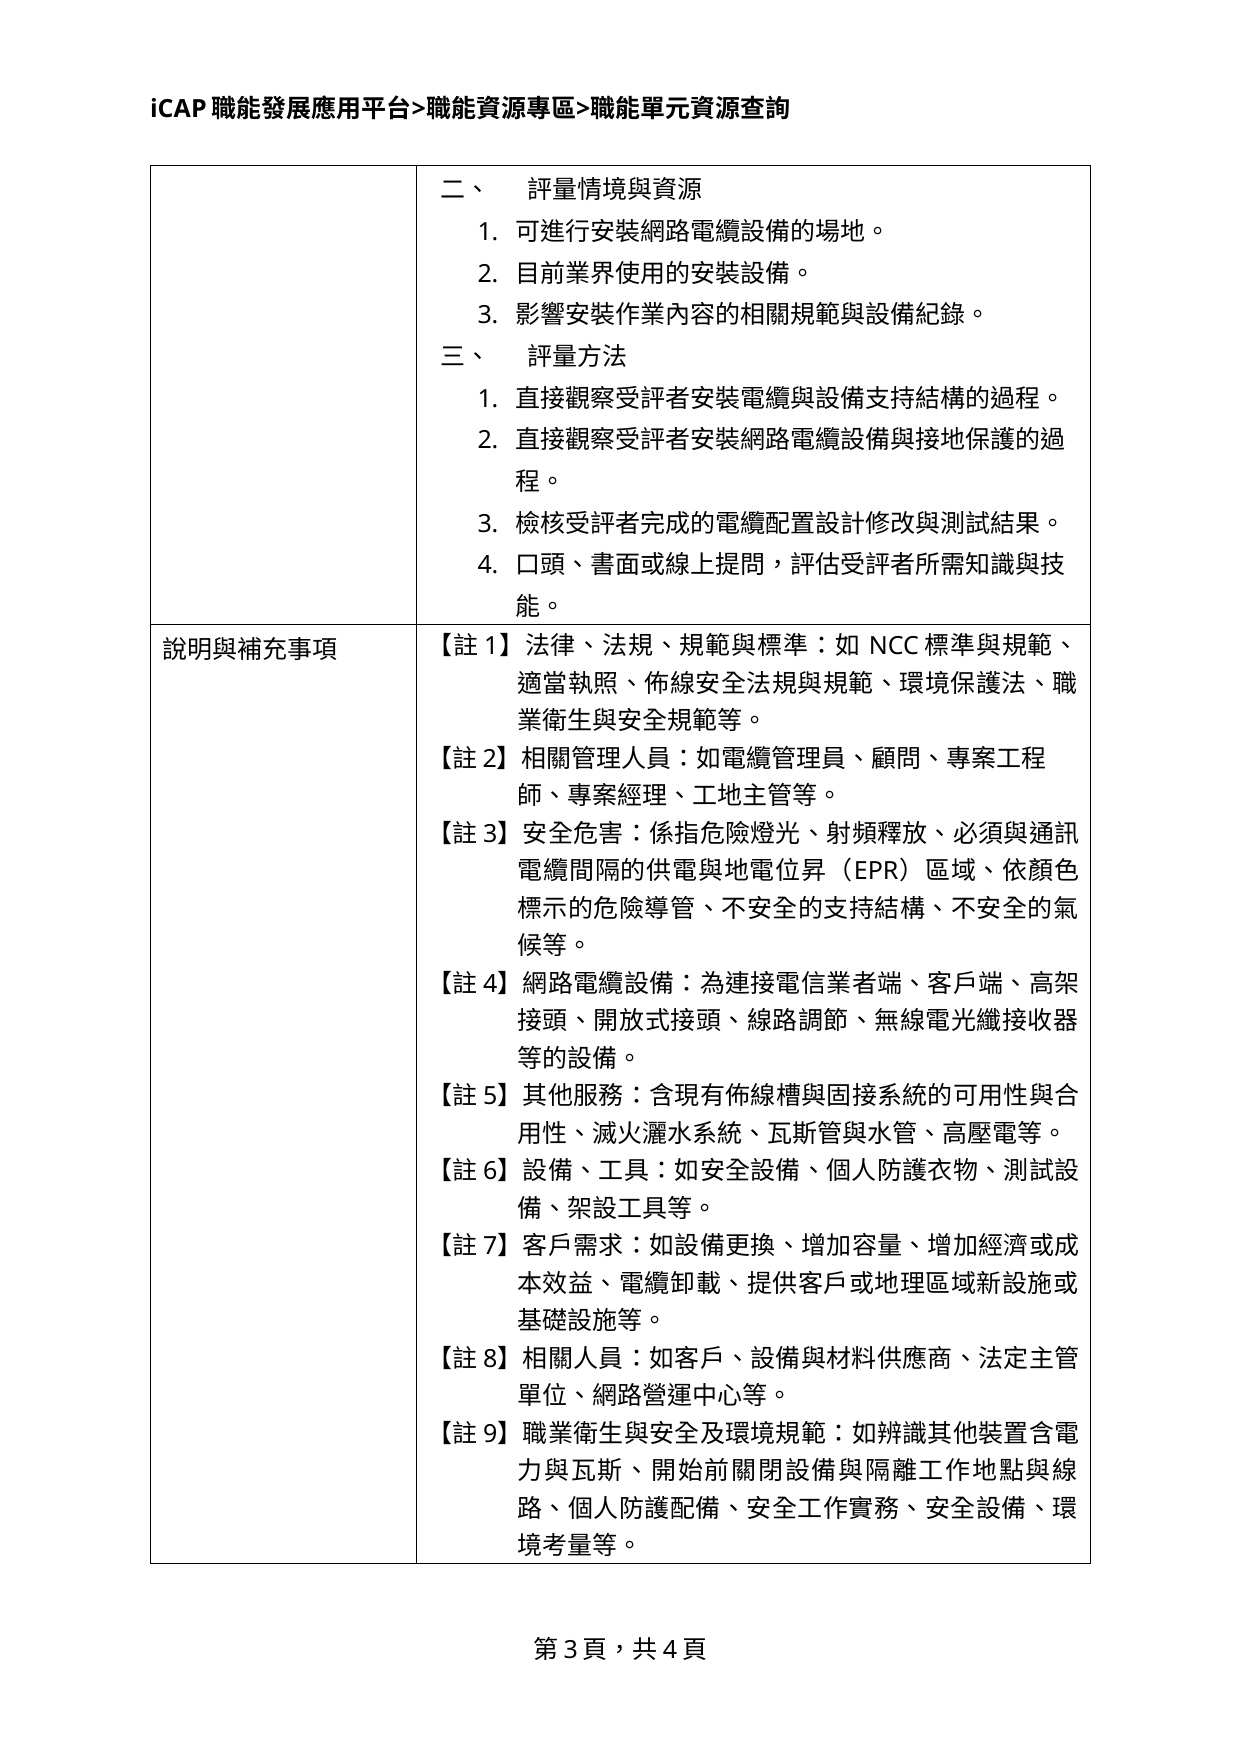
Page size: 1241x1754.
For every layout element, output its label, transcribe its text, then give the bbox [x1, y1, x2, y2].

table_cell 【註1】法律、法規、規範與標準：如 NCC標準與規範、適當執照、佈線安全法規與規範、環境保護法、職業衛生與安全規範等。 【註2】相關管理人員：如電纜管理員、顧問、專案工程師、專案經理、工地主管等。 【註3】安全危害：係指危險燈光、射頻釋放、必須與通訊電纜間隔的供電與地電位昇（EPR）區域、依顏色標示的危險導管、不安全的支持結構、不安全的氣候等。 【註4】網路電纜設備：為連接電信業者端、客戶端、高架接頭、開放式接頭、線路調節、無線電光纖接收器等的設備。 【註5】其他服務：含現有佈線槽與固接系統的可用性與合用性、滅火灑水系統、瓦斯管與水管、高壓電等。 【註6】設備、工具：如安全設備、個人防護衣物、測試設備、架設工具等。 【註7】客戶需求：如設備更換、增加容量、增加經濟或成本效益、電纜卸載、提供客戶或地理區域新設施或基礎設施等。 【註8】相關人員：如客戶、設備與材料供應商、法定主管單位、網路營運中心等。 【註9】職業衛生與安全及環境規範：如辨識其他裝置含電力與瓦斯、開始前關閉設備與隔離工作地點與線路、個人防護配備、安全工作實務、安全設備、環境考量等。 [417, 625, 1090, 1562]
table_cell [151, 166, 416, 624]
table_cell 說明與補充事項 [151, 625, 416, 1562]
table_cell 評量證據 能提供電纜設備。 能準備安裝網路電纜設備。 能安裝電纜設備支持結構。 能進行測試與解讀測試結果。 能正確標示設備。 能安全地使用所需手工或電動工具與設備。 能應用安裝相關的規範與標準。 能遵循相關職業衛生安全規範及工作實務作法。 評量情境與資源 可進行安裝網路電纜設備的場地。 目前業界使用的安裝設備。 影響安裝作業內容的相關規範與設備紀錄。 評量方法 直接觀察受評者安裝電纜與設備支持結構的過程。 直接觀察受評者安裝網路電纜設備與接地保護的過程。 檢核受評者完成的電纜配置設計修改與測試結果。 口頭、書面或線上提問，評估受評者所需知識與技能。 [417, 166, 1090, 624]
